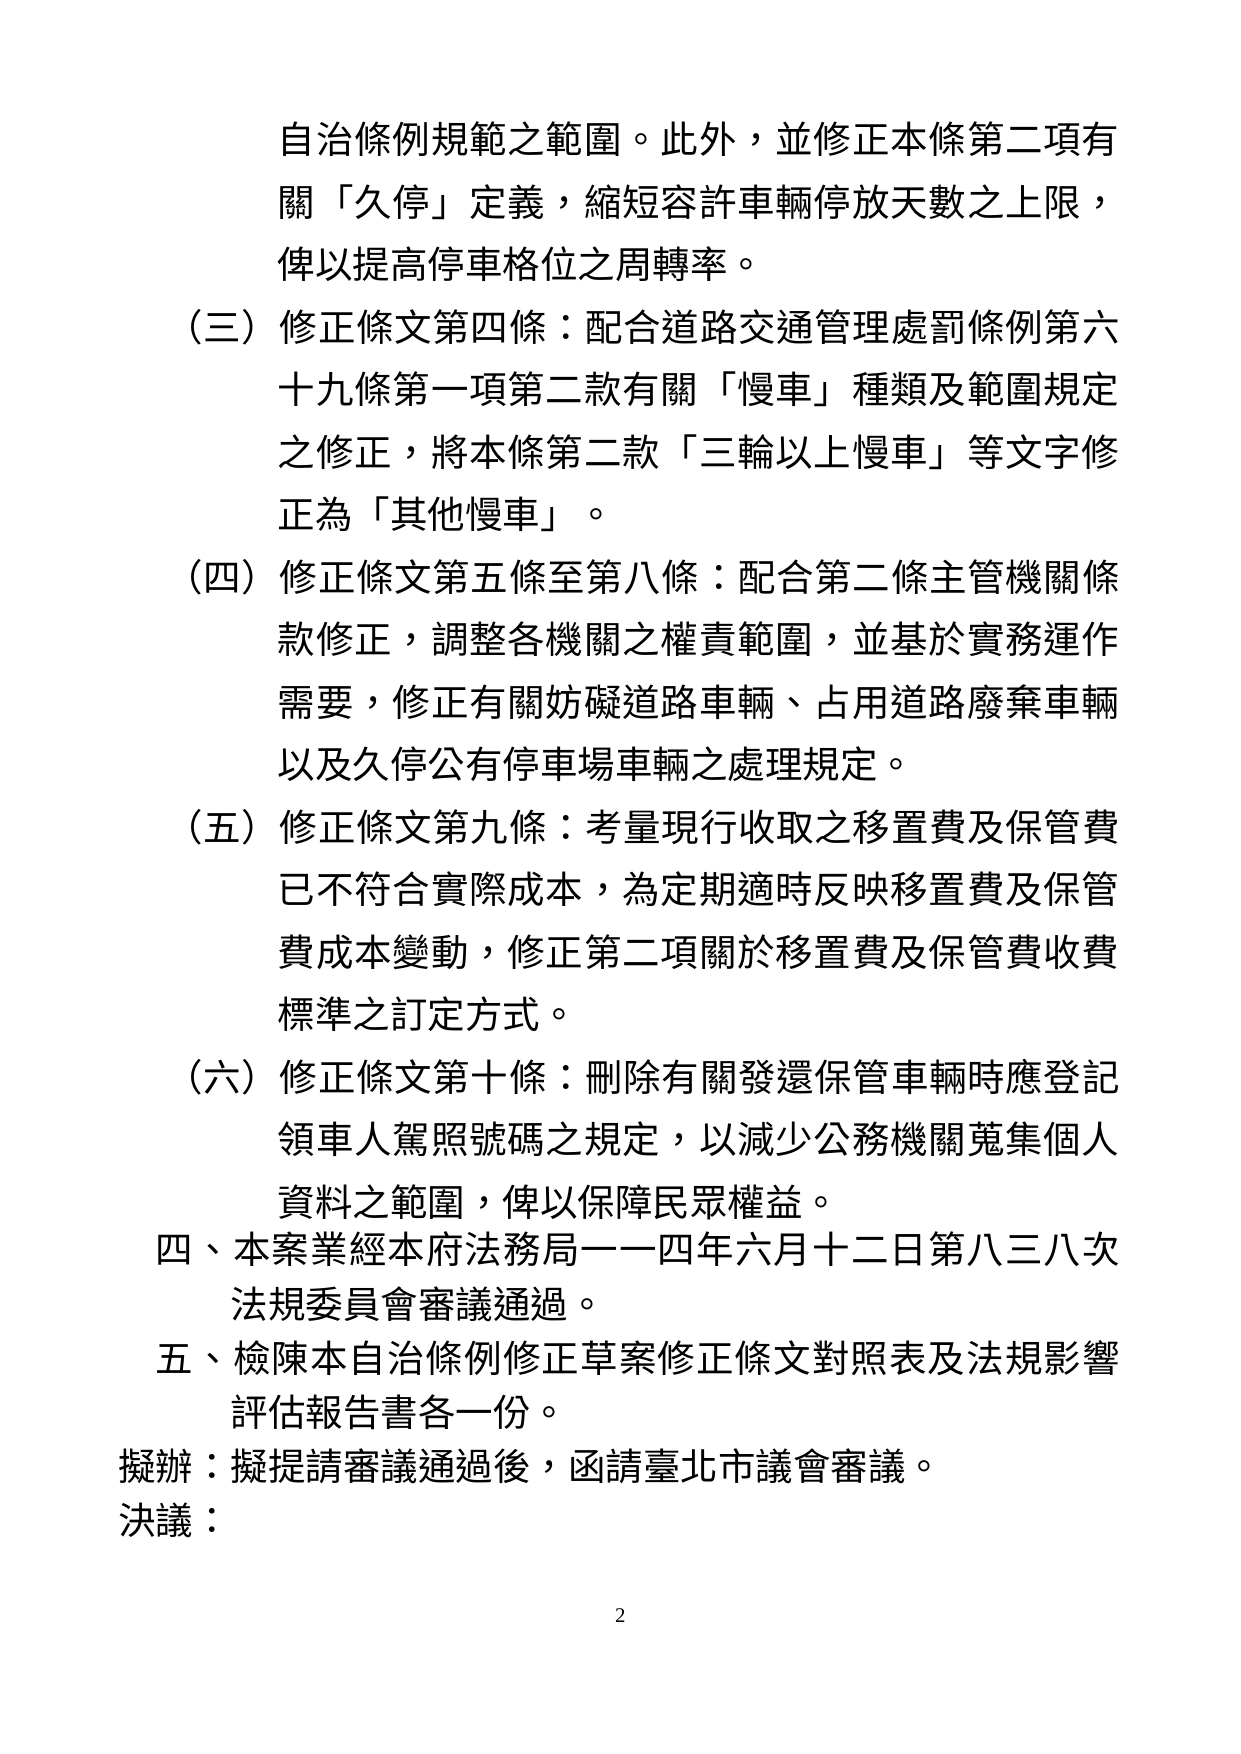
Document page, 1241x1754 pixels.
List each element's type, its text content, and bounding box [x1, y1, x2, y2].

text 決議： [118, 1491, 1122, 1546]
text 擬辦：擬提請審議通過後，函請臺北市議會審議。 [118, 1437, 1122, 1491]
text 自治條例規範之範圍。此外，並修正本條第二項有關「久停」定義，縮短容許車輛停放天數之上限，俾以提高停車格位之周轉率。 [165, 96, 1122, 283]
text （六）修正條文第十條：刪除有關發還保管車輛時應登記領車人駕照號碼之規定，以減少公務機關蒐集個人資料之範圍，俾以保障民眾權益。 [165, 1033, 1122, 1221]
text （三）修正條文第四條：配合道路交通管理處罰條例第六十九條第一項第二款有關「慢車」種類及範圍規定之修正，將本條第二款「三輪以上慢車」等文字修正為「其他慢車」。 [165, 283, 1122, 533]
text 四、本案業經本府法務局一一四年六月十二日第八三八次法規委員會審議通過。 [156, 1221, 1122, 1329]
text （五）修正條文第九條：考量現行收取之移置費及保管費已不符合實際成本，為定期適時反映移置費及保管費成本變動，修正第二項關於移置費及保管費收費標準之訂定方式。 [165, 783, 1122, 1033]
text 五、檢陳本自治條例修正草案修正條文對照表及法規影響評估報告書各一份。 [156, 1329, 1122, 1437]
text （四）修正條文第五條至第八條：配合第二條主管機關條款修正，調整各機關之權責範圍，並基於實務運作需要，修正有關妨礙道路車輛、占用道路廢棄車輛以及久停公有停車場車輛之處理規定。 [165, 533, 1122, 783]
